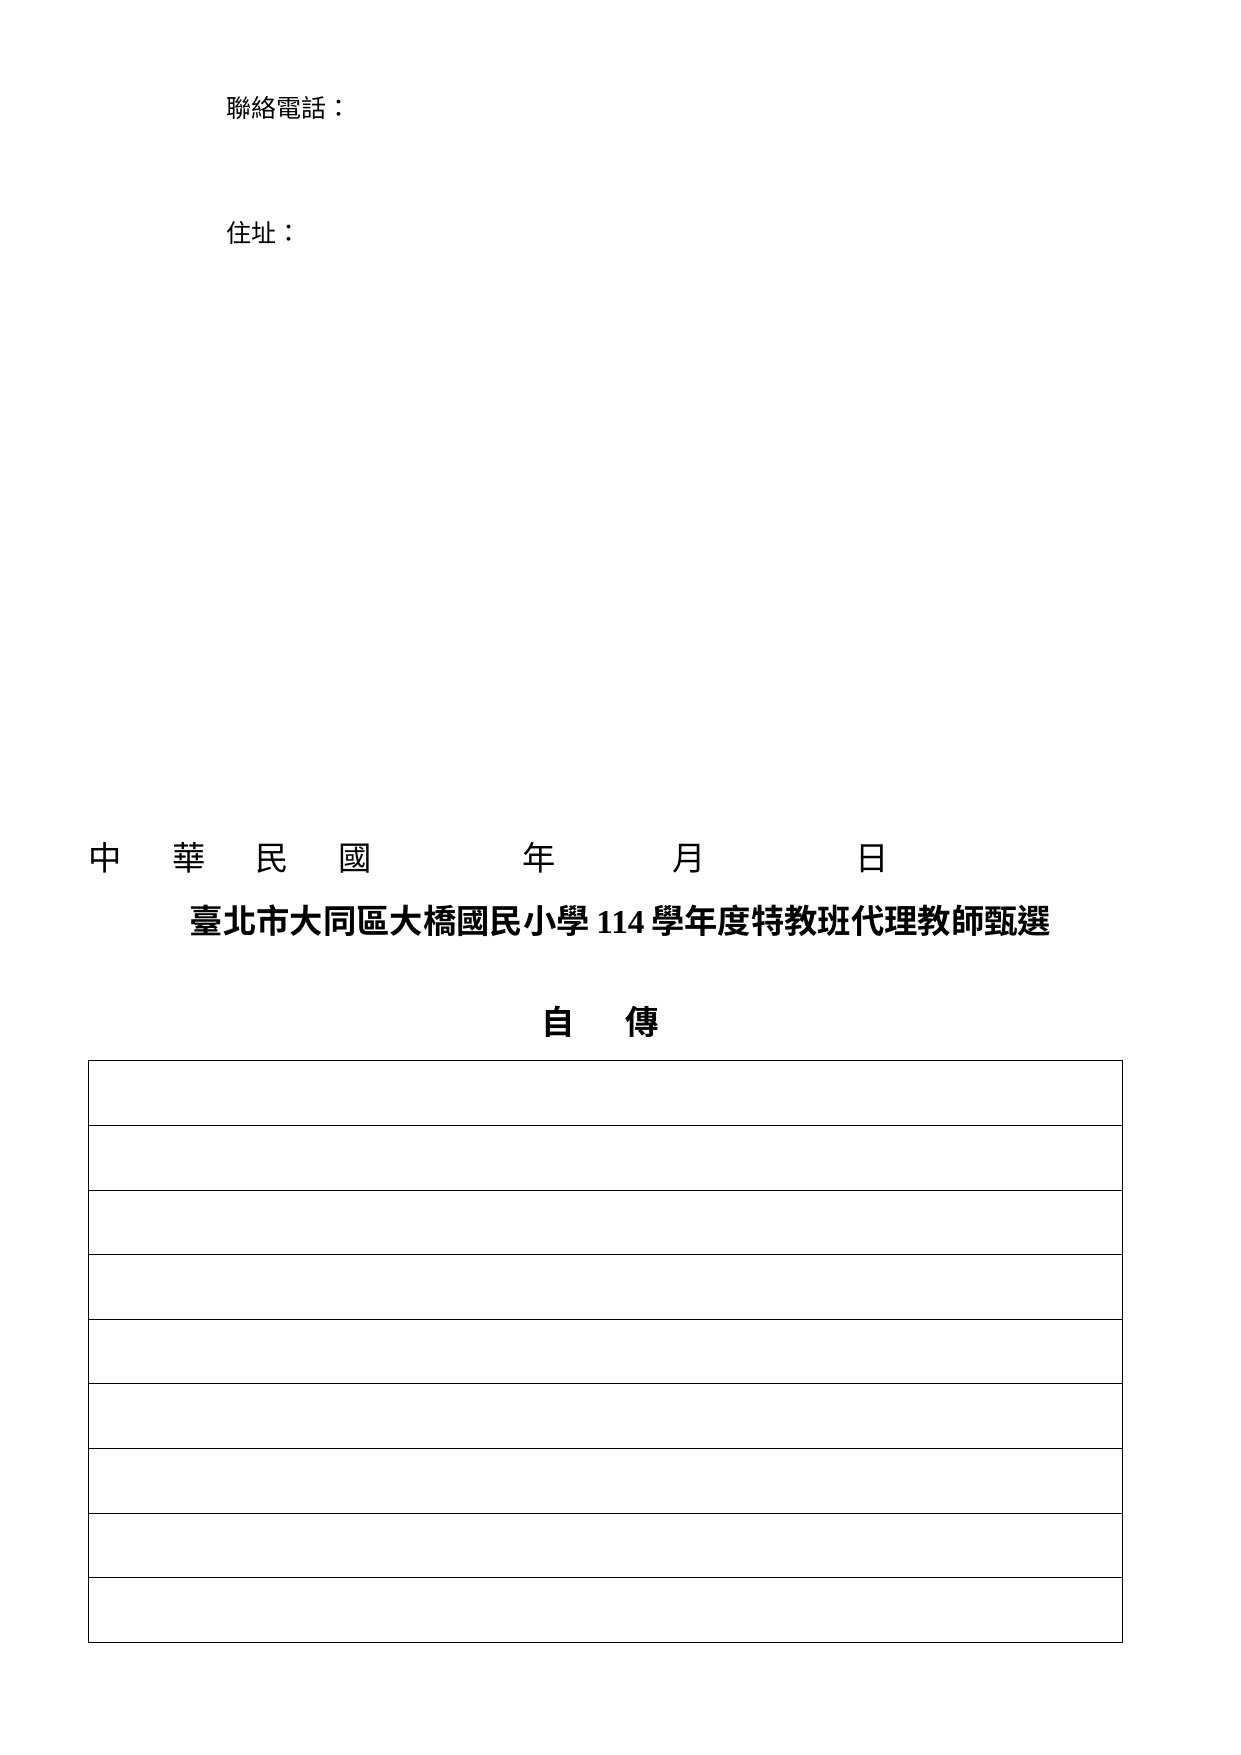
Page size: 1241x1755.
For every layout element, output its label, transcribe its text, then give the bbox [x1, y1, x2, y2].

text 聯絡電話： [89, 64, 1152, 127]
table_cell [89, 1384, 1122, 1448]
text 中 華 民 國 年 月 日 [89, 814, 1152, 877]
text 自 傳 [89, 978, 1093, 1041]
table_cell [89, 1514, 1122, 1577]
table_cell [89, 1126, 1122, 1189]
text 住址： [89, 189, 1152, 252]
table_cell 三、專業進修成長記錄93~95學年度（例如研習記錄、研究著作、發表文章等…….）： [89, 1449, 1122, 1512]
table_header 一、曾任職（科）別或擔任導師年資及各處室組長、主任資歷： [89, 1061, 1122, 1125]
table_cell [89, 1578, 1122, 1642]
table_cell 二、教育理念： [89, 1191, 1122, 1254]
text 臺北市大同區大橋國民小學114學年度特教班代理教師甄選 [89, 877, 1152, 939]
table_cell [89, 1255, 1122, 1319]
table_cell [89, 1320, 1122, 1383]
